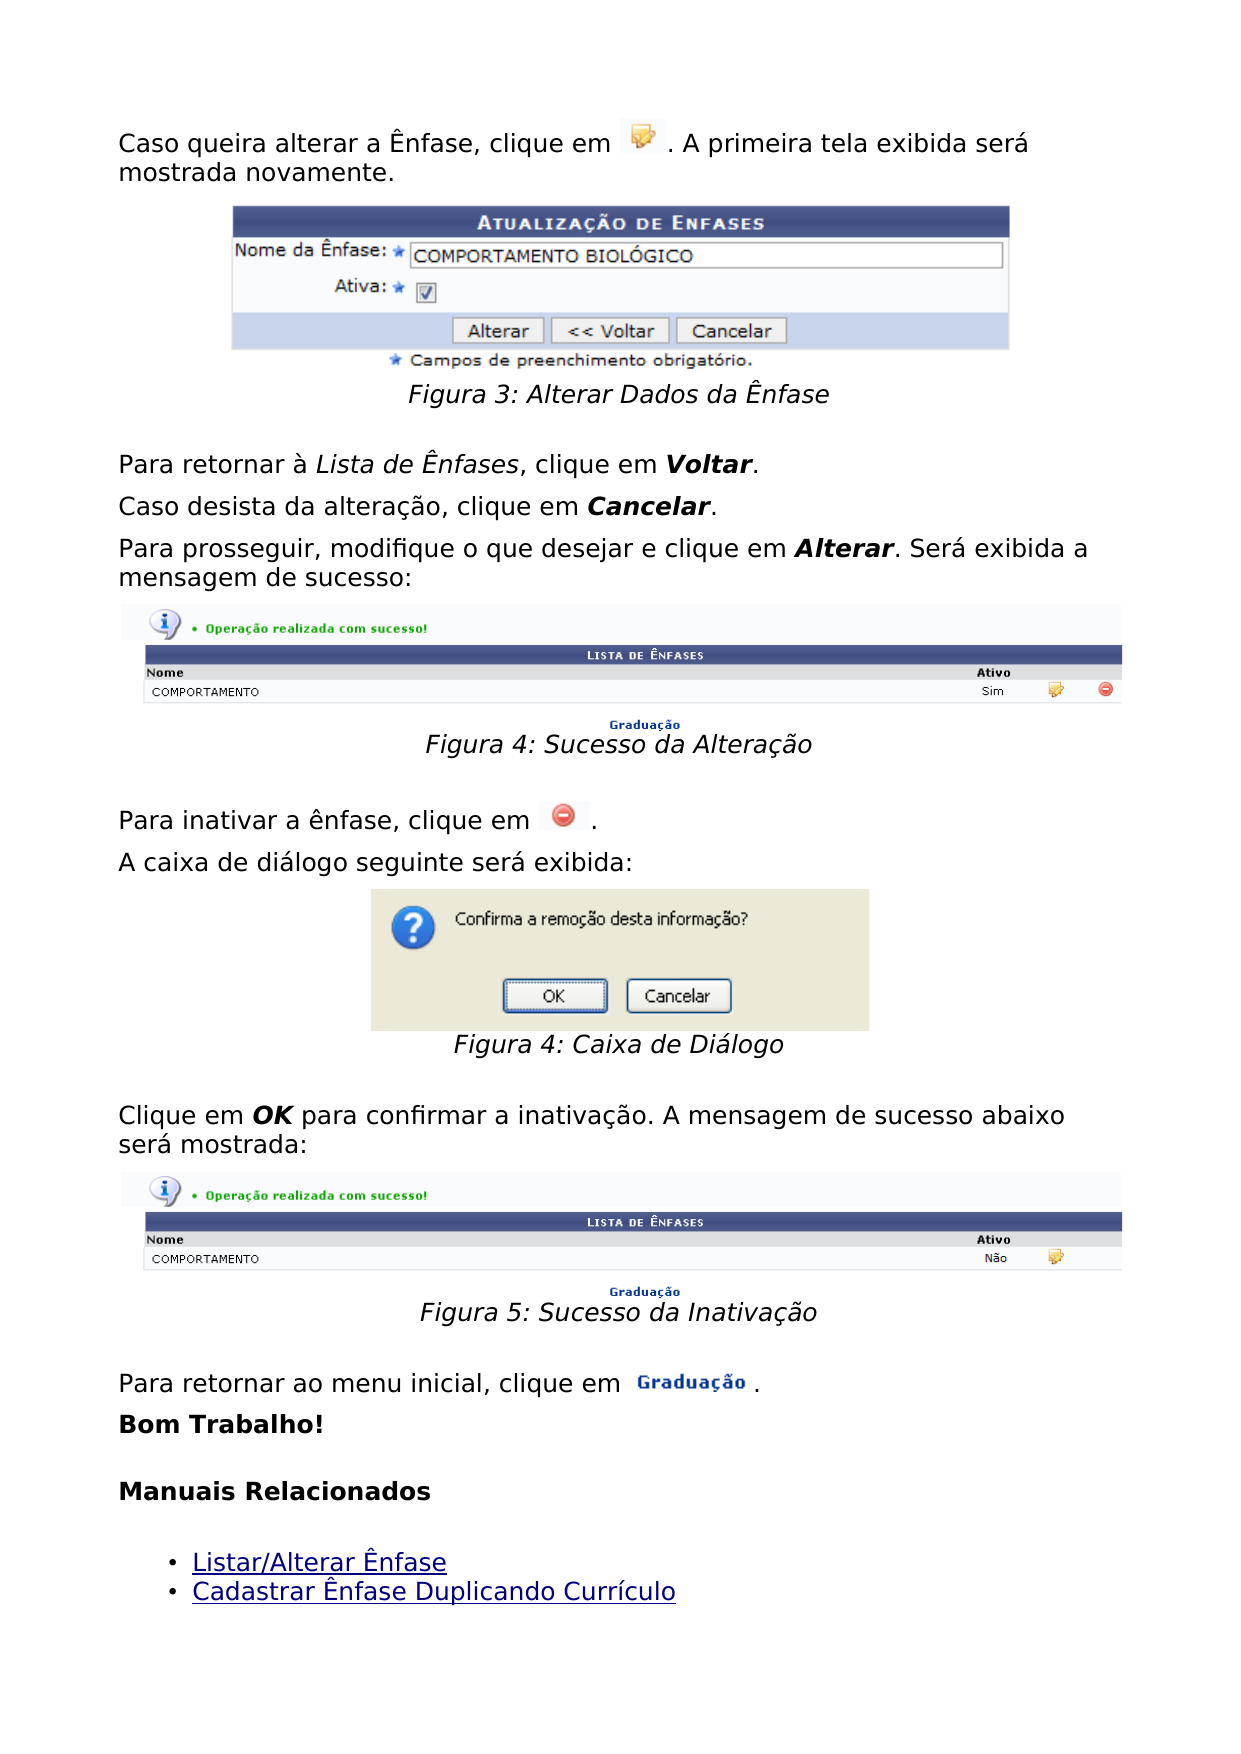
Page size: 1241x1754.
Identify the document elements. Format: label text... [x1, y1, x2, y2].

list Listar/Alterar Ênfase [177, 1548, 1122, 1577]
text Caso desista da alteração, clique em Cancelar. [118, 492, 1122, 521]
picture [619, 118, 667, 153]
text Clique em OK para confirmar a inativação. A mensagem de sucesso abaixo será mostrada: [118, 1101, 1122, 1159]
text Para prosseguir, modifique o que desejar e clique em Alterar. Será exibida a mensagem de sucesso: [118, 534, 1122, 592]
picture [227, 200, 1013, 380]
text Para inativar a ênfase, clique em . [118, 802, 1122, 836]
text Caso queira alterar a Ênfase, clique em . A primeira tela exibida será mostrada novamente. [118, 118, 1122, 188]
text Figura 3: Alterar Dados da Ênfase [228, 380, 1012, 409]
text Bom Trabalho! [118, 1411, 1122, 1440]
text Figura 5: Sucesso da Inativação [118, 1298, 1122, 1327]
text Para retornar à Lista de Ênfases, clique em Voltar. [118, 451, 1122, 480]
picture [538, 801, 590, 830]
picture [118, 604, 1123, 731]
subtitle Manuais Relacionados [118, 1477, 1122, 1506]
text Figura 4: Caixa de Diálogo [371, 1031, 869, 1059]
picture [371, 889, 870, 1031]
text Para retornar ao menu inicial, clique em . [118, 1369, 1122, 1398]
picture [629, 1371, 753, 1392]
text Figura 4: Sucesso da Alteração [118, 731, 1122, 760]
picture [118, 1172, 1123, 1298]
list Cadastrar Ênfase Duplicando Currículo [177, 1577, 1122, 1607]
text A caixa de diálogo seguinte será exibida: [118, 848, 1122, 877]
